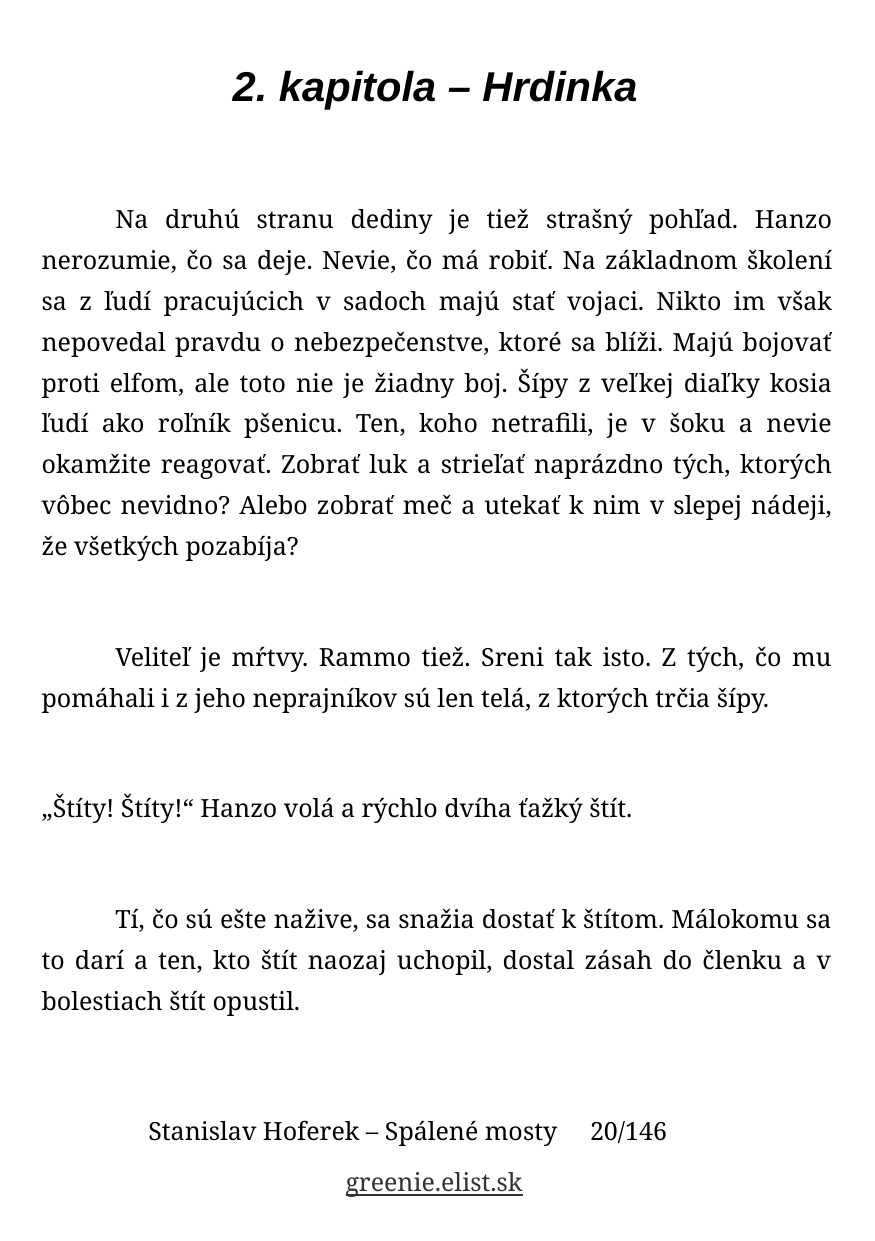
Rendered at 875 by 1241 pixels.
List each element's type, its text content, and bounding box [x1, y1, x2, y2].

text „Štíty! Štíty!“ Hanzo volá a rýchlo dvíha ťažký štít. [41, 791, 833, 825]
subtitle 2. kapitola – Hrdinka [41, 62, 833, 110]
text Na druhú stranu dediny je tiež strašný pohľad. Hanzo nerozumie, čo sa deje. Nevie, čo má robiť. Na základnom školení sa z ľudí pracujúcich v sadoch majú stať vojaci. Nikto im však nepovedal pravdu o nebezpečenstve, ktoré sa blíži. Majú bojovať proti elfom, ale toto nie je žiadny boj. Šípy z veľkej diaľky kosia ľudí ako roľník pšenicu. Ten, koho netrafili, je v šoku a nevie okamžite reagovať. Zobrať luk a strieľať naprázdno tých, ktorých vôbec nevidno? Alebo zobrať meč a utekať k nim v slepej nádeji, že všetkých pozabíja? [41, 202, 833, 563]
text Tí, čo sú ešte nažive, sa snažia dostať k štítom. Málokomu sa to darí a ten, kto štít naozaj uchopil, dostal zásah do členku a v bolestiach štít opustil. [41, 902, 833, 1018]
text Veliteľ je mŕtvy. Rammo tiež. Sreni tak isto. Z tých, čo mu pomáhali i z jeho neprajníkov sú len telá, z ktorých trčia šípy. [41, 639, 833, 714]
